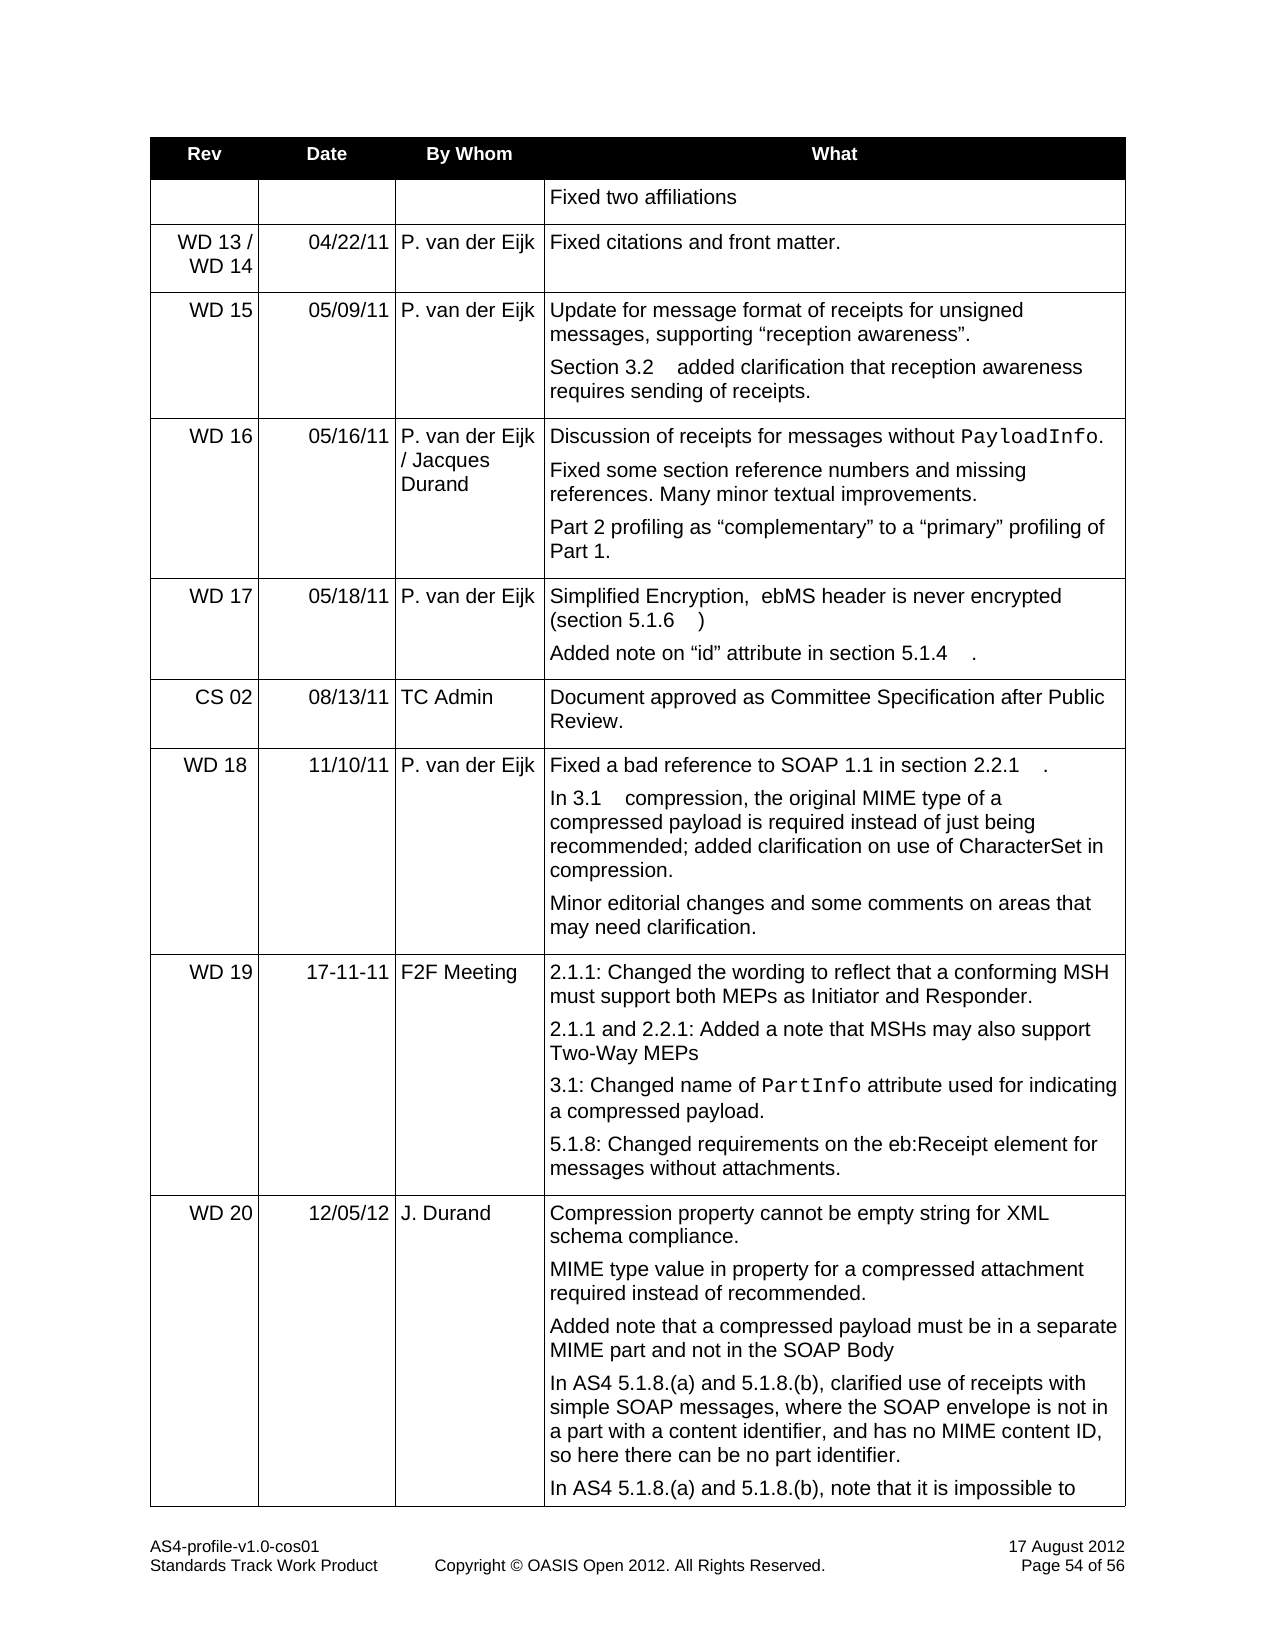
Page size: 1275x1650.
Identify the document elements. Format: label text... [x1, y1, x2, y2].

table_cell [396, 180, 544, 224]
table_cell [151, 180, 258, 224]
table_cell WD 18 [151, 749, 258, 954]
table_cell CS 02 [151, 680, 258, 747]
table_cell P. van der Eijk / Jacques Durand [396, 419, 544, 578]
table_cell P. van der Eijk [396, 293, 544, 418]
table_cell 05/18/11 [259, 579, 395, 679]
table_cell WD 20 [151, 1196, 258, 1506]
table_cell P. van der Eijk [396, 579, 544, 679]
table_header Date [259, 138, 395, 179]
table_cell 05/09/11 [259, 293, 395, 418]
table_cell 11/10/11 [259, 749, 395, 954]
table_cell WD 19 [151, 955, 258, 1194]
table_cell Fixed a bad reference to SOAP 1.1 in section 2.2.1 . In 3.1 compression, the original MIME type of a compressed payload is required instead of just being recommended; added clarification on use of CharacterSet in compression. Minor editorial changes and some comments on areas that may need clarification. [545, 749, 1125, 954]
table_cell 12/05/12 [259, 1196, 395, 1506]
table_cell F2F Meeting [396, 955, 544, 1194]
table_cell P. van der Eijk [396, 225, 544, 292]
table_cell Simplified Encryption, ebMS header is never encrypted (section 5.1.6 ) Added note on “id” attribute in section 5.1.4 . [545, 579, 1125, 679]
table_cell P. van der Eijk [396, 749, 544, 954]
table_header Rev [151, 138, 258, 179]
table_cell Document approved as Committee Specification after Public Review. [545, 680, 1125, 747]
table_cell WD 17 [151, 579, 258, 679]
table_cell 05/16/11 [259, 419, 395, 578]
table_cell [259, 180, 395, 224]
table_cell Compression property cannot be empty string for XML schema compliance. MIME type value in property for a compressed attachment required instead of recommended. Added note that a compressed payload must be in a separate MIME part and not in the SOAP Body In AS4 5.1.8.(a) and 5.1.8.(b), clarified use of receipts with simple SOAP messages, where the SOAP envelope is not in a part with a content identifier, and has no MIME content ID, so here there can be no part identifier. In AS4 5.1.8.(a) and 5.1.8.(b), note that it is impossible to [545, 1196, 1125, 1506]
table_cell Update for message format of receipts for unsigned messages, supporting “reception awareness”. Section 3.2 added clarification that reception awareness requires sending of receipts. [545, 293, 1125, 418]
table_cell WD 15 [151, 293, 258, 418]
table_cell 08/13/11 [259, 680, 395, 747]
table_cell Fixed citations and front matter. [545, 225, 1125, 292]
table_cell WD 13 / WD 14 [151, 225, 258, 292]
table_cell J. Durand [396, 1196, 544, 1506]
table_cell Fixed two affiliations [545, 180, 1125, 224]
table_header By Whom [396, 138, 544, 179]
table_cell TC Admin [396, 680, 544, 747]
table_cell 04/22/11 [259, 225, 395, 292]
table_cell 2.1.1: Changed the wording to reflect that a conforming MSH must support both MEPs as Initiator and Responder. 2.1.1 and 2.2.1: Added a note that MSHs may also support Two-Way MEPs 3.1: Changed name of PartInfo attribute used for indicating a compressed payload. 5.1.8: Changed requirements on the eb:Receipt element for messages without attachments. [545, 955, 1125, 1194]
table_cell WD 16 [151, 419, 258, 578]
table_cell Discussion of receipts for messages without PayloadInfo. Fixed some section reference numbers and missing references. Many minor textual improvements. Part 2 profiling as “complementary” to a “primary” profiling of Part 1. [545, 419, 1125, 578]
table_cell 17-11-11 [259, 955, 395, 1194]
table_header What [545, 138, 1125, 179]
